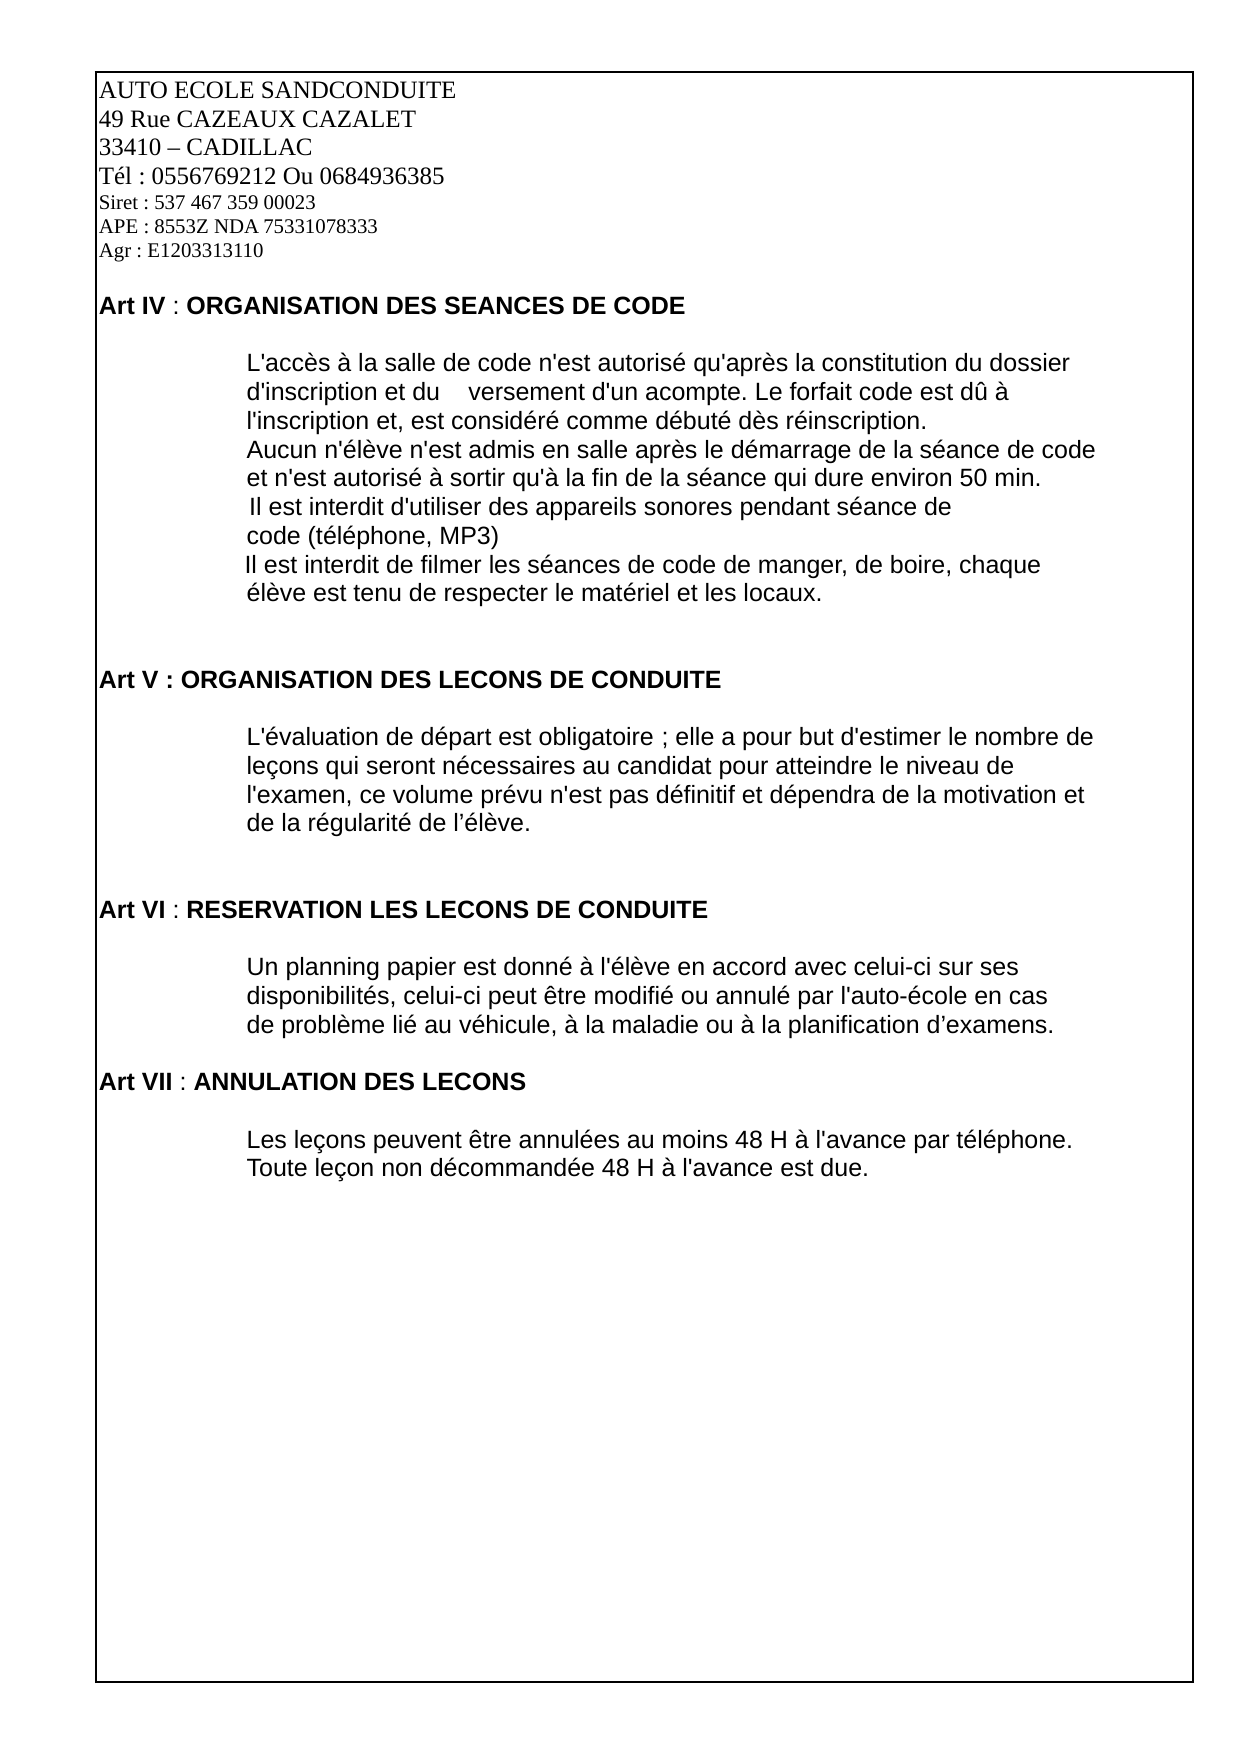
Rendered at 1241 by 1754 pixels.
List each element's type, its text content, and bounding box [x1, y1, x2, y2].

text Art VII : ANNULATION DES LECONS [99, 1067, 1190, 1096]
text disponibilités, celui-ci peut être modifié ou annulé par l'auto-école en cas [99, 981, 1190, 1010]
text Il est interdit d'utiliser des appareils sonores pendant séance de code (téléphone, MP3) [173, 492, 1105, 550]
text Aucun n'élève n'est admis en salle après le démarrage de la séance de code et n'est autorisé à sortir qu'à la fin de la séance qui dure environ 50 min. [99, 435, 1105, 492]
text Toute leçon non décommandée 48 H à l'avance est due. [99, 1153, 1190, 1182]
text de problème lié au véhicule, à la maladie ou à la planification d’examens. [99, 1010, 1190, 1038]
text Un planning papier est donné à l'élève en accord avec celui-ci sur ses [99, 952, 1190, 981]
text Les leçons peuvent être annulées au moins 48 H à l'avance par téléphone. [99, 1125, 1190, 1153]
text L'accès à la salle de code n'est autorisé qu'après la constitution du dossier d'inscription et du versement d'un acompte. Le forfait code est dû à l'inscription et, est considéré comme débuté dès réinscription. [246, 348, 1105, 435]
text Il est interdit de filmer les séances de code de manger, de boire, chaque élève est tenu de respecter le matériel et les locaux. [99, 550, 1105, 607]
text Art IV : ORGANISATION DES SEANCES DE CODE [99, 291, 1105, 320]
text Art V : ORGANISATION DES LECONS DE CONDUITE [99, 665, 1105, 693]
text L'évaluation de départ est obligatoire ; elle a pour but d'estimer le nombre de leçons qui seront nécessaires au candidat pour atteindre le niveau de l'examen, ce volume prévu n'est pas définitif et dépendra de la motivation et de la régularité de l’élève. [99, 722, 1105, 837]
text Art VI : RESERVATION LES LECONS DE CONDUITE [99, 895, 1190, 923]
